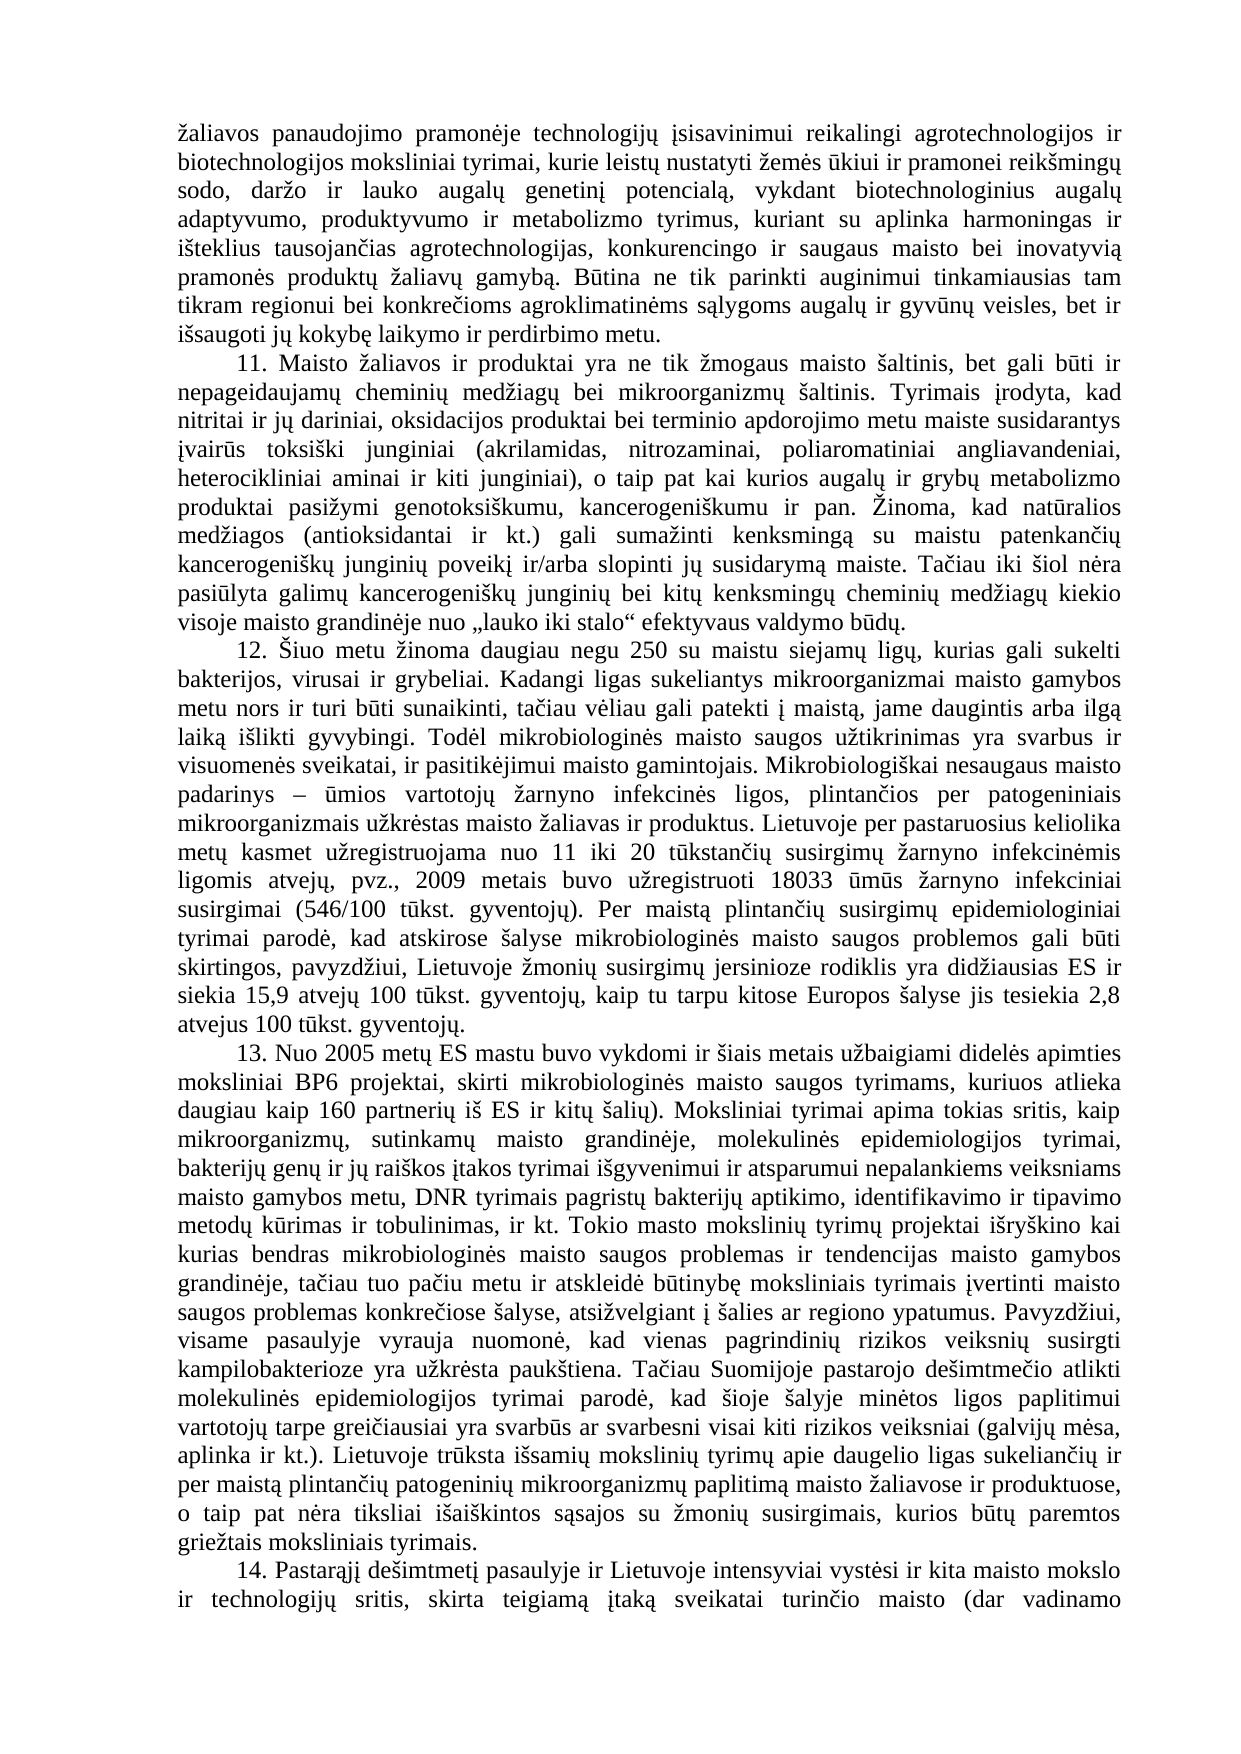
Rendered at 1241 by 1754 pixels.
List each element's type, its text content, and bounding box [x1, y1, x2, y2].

text 11. Maisto žaliavos ir produktai yra ne tik žmogaus maisto šaltinis, bet gali būti ir nepageidaujamų cheminių medžiagų bei mikroorganizmų šaltinis. Tyrimais įrodyta, kad nitritai ir jų dariniai, oksidacijos produktai bei terminio apdorojimo metu maiste susidarantys įvairūs toksiški junginiai (akrilamidas, nitrozaminai, poliaromatiniai angliavandeniai, heterocikliniai aminai ir kiti junginiai), o taip pat kai kurios augalų ir grybų metabolizmo produktai pasižymi genotoksiškumu, kancerogeniškumu ir pan. Žinoma, kad natūralios medžiagos (antioksidantai ir kt.) gali sumažinti kenksmingą su maistu patenkančių kancerogeniškų junginių poveikį ir/arba slopinti jų susidarymą maiste. Tačiau iki šiol nėra pasiūlyta galimų kancerogeniškų junginių bei kitų kenksmingų cheminių medžiagų kiekio visoje maisto grandinėje nuo „lauko iki stalo“ efektyvaus valdymo būdų. [177, 348, 1122, 636]
text 12. Šiuo metu žinoma daugiau negu 250 su maistu siejamų ligų, kurias gali sukelti bakterijos, virusai ir grybeliai. Kadangi ligas sukeliantys mikroorganizmai maisto gamybos metu nors ir turi būti sunaikinti, tačiau vėliau gali patekti į maistą, jame daugintis arba ilgą laiką išlikti gyvybingi. Todėl mikrobiologinės maisto saugos užtikrinimas yra svarbus ir visuomenės sveikatai, ir pasitikėjimui maisto gamintojais. Mikrobiologiškai nesaugaus maisto padarinys – ūmios vartotojų žarnyno infekcinės ligos, plintančios per patogeniniais mikroorganizmais užkrėstas maisto žaliavas ir produktus. Lietuvoje per pastaruosius keliolika metų kasmet užregistruojama nuo 11 iki 20 tūkstančių susirgimų žarnyno infekcinėmis ligomis atvejų, pvz., 2009 metais buvo užregistruoti 18033 ūmūs žarnyno infekciniai susirgimai (546/100 tūkst. gyventojų). Per maistą plintančių susirgimų epidemiologiniai tyrimai parodė, kad atskirose šalyse mikrobiologinės maisto saugos problemos gali būti skirtingos, pavyzdžiui, Lietuvoje žmonių susirgimų jersinioze rodiklis yra didžiausias ES ir siekia 15,9 atvejų 100 tūkst. gyventojų, kaip tu tarpu kitose Europos šalyse jis tesiekia 2,8 atvejus 100 tūkst. gyventojų. [177, 636, 1122, 1038]
text 14. Pastarąjį dešimtmetį pasaulyje ir Lietuvoje intensyviai vystėsi ir kita maisto mokslo ir technologijų sritis, skirta teigiamą įtaką sveikatai turinčio maisto (dar vadinamo [177, 1556, 1122, 1613]
text žaliavos panaudojimo pramonėje technologijų įsisavinimui reikalingi agrotechnologijos ir biotechnologijos moksliniai tyrimai, kurie leistų nustatyti žemės ūkiui ir pramonei reikšmingų sodo, daržo ir lauko augalų genetinį potencialą, vykdant biotechnologinius augalų adaptyvumo, produktyvumo ir metabolizmo tyrimus, kuriant su aplinka harmoningas ir išteklius tausojančias agrotechnologijas, konkurencingo ir saugaus maisto bei inovatyvią pramonės produktų žaliavų gamybą. Būtina ne tik parinkti auginimui tinkamiausias tam tikram regionui bei konkrečioms agroklimatinėms sąlygoms augalų ir gyvūnų veisles, bet ir išsaugoti jų kokybę laikymo ir perdirbimo metu. [177, 118, 1122, 348]
text 13. Nuo 2005 metų ES mastu buvo vykdomi ir šiais metais užbaigiami didelės apimties moksliniai BP6 projektai, skirti mikrobiologinės maisto saugos tyrimams, kuriuos atlieka daugiau kaip 160 partnerių iš ES ir kitų šalių). Moksliniai tyrimai apima tokias sritis, kaip mikroorganizmų, sutinkamų maisto grandinėje, molekulinės epidemiologijos tyrimai, bakterijų genų ir jų raiškos įtakos tyrimai išgyvenimui ir atsparumui nepalankiems veiksniams maisto gamybos metu, DNR tyrimais pagristų bakterijų aptikimo, identifikavimo ir tipavimo metodų kūrimas ir tobulinimas, ir kt. Tokio masto mokslinių tyrimų projektai išryškino kai kurias bendras mikrobiologinės maisto saugos problemas ir tendencijas maisto gamybos grandinėje, tačiau tuo pačiu metu ir atskleidė būtinybę moksliniais tyrimais įvertinti maisto saugos problemas konkrečiose šalyse, atsižvelgiant į šalies ar regiono ypatumus. Pavyzdžiui, visame pasaulyje vyrauja nuomonė, kad vienas pagrindinių rizikos veiksnių susirgti kampilobakterioze yra užkrėsta paukštiena. Tačiau Suomijoje pastarojo dešimtmečio atlikti molekulinės epidemiologijos tyrimai parodė, kad šioje šalyje minėtos ligos paplitimui vartotojų tarpe greičiausiai yra svarbūs ar svarbesni visai kiti rizikos veiksniai (galvijų mėsa, aplinka ir kt.). Lietuvoje trūksta išsamių mokslinių tyrimų apie daugelio ligas sukeliančių ir per maistą plintančių patogeninių mikroorganizmų paplitimą maisto žaliavose ir produktuose, o taip pat nėra tiksliai išaiškintos sąsajos su žmonių susirgimais, kurios būtų paremtos griežtais moksliniais tyrimais. [177, 1038, 1122, 1556]
